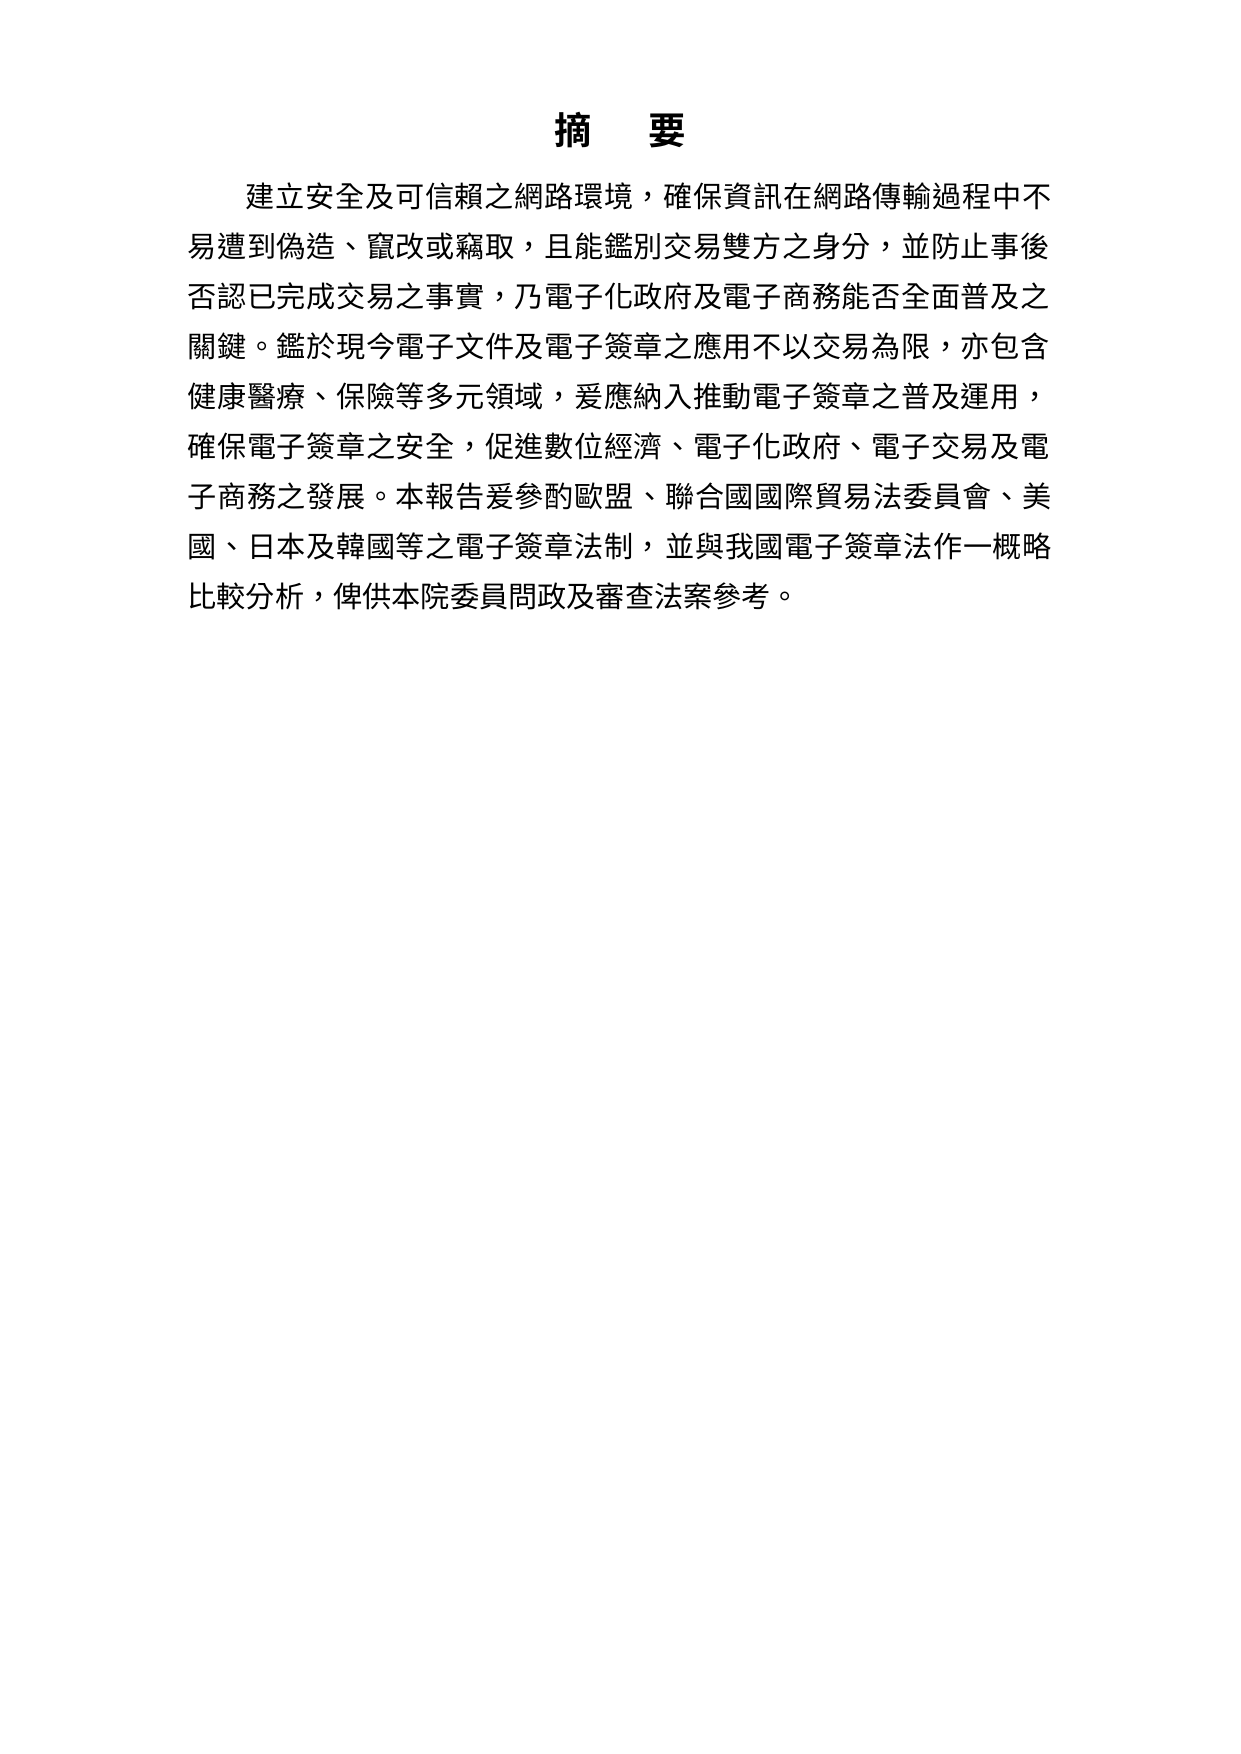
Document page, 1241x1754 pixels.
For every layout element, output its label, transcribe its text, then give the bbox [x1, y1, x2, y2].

subtitle 摘 要 [187, 101, 1053, 155]
text 建立安全及可信賴之網路環境，確保資訊在網路傳輸過程中不易遭到偽造、竄改或竊取，且能鑑別交易雙方之身分，並防止事後否認已完成交易之事實，乃電子化政府及電子商務能否全面普及之關鍵。鑑於現今電子文件及電子簽章之應用不以交易為限，亦包含健康醫療、保險等多元領域，爰應納入推動電子簽章之普及運用，確保電子簽章之安全，促進數位經濟、電子化政府、電子交易及電子商務之發展。本報告爰參酌歐盟、聯合國國際貿易法委員會、美國、日本及韓國等之電子簽章法制，並與我國電子簽章法作一概略比較分析，俾供本院委員問政及審查法案參考。 [187, 168, 1053, 618]
